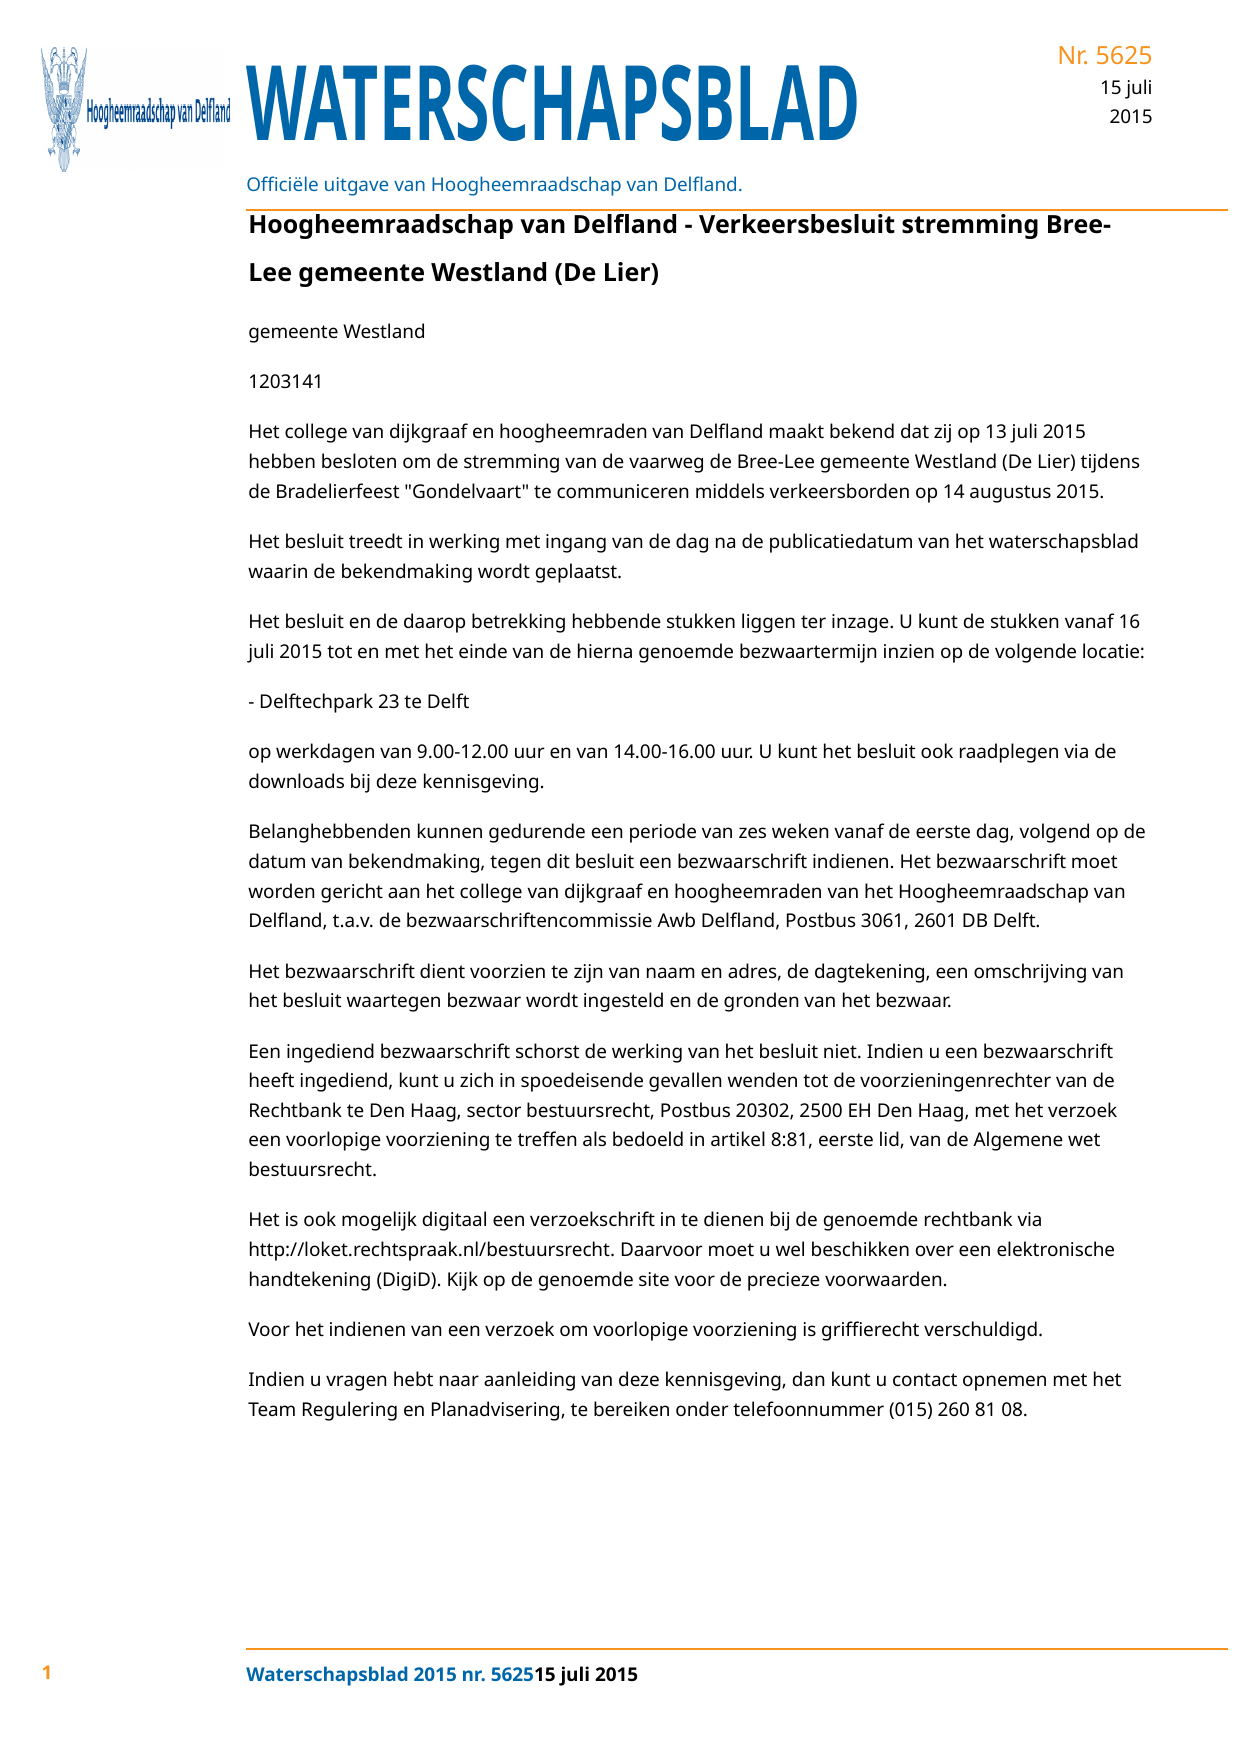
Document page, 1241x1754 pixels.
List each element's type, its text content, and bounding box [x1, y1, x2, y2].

text Het bezwaarschrift dient voorzien te zijn van naam en adres, de dagtekening, een omschrijving van het besluit waartegen bezwaar wordt ingesteld en de gronden van het bezwaar. [248, 958, 1152, 1013]
picture [41, 47, 231, 172]
text Het is ook mogelijk digitaal een verzoekschrift in te dienen bij de genoemde rechtbank via http://loket.rechtspraak.nl/bestuursrecht. Daarvoor moet u wel beschikken over een elektronische handtekening (DigiD). Kijk op de genoemde site voor de precieze voorwaarden. [248, 1207, 1152, 1292]
text Hoogheemraadschap van Delfland - Verkeersbesluit stremming Bree-Lee gemeente Westland (De Lier) [248, 211, 1152, 288]
text op werkdagen van 9.00-12.00 uur en van 14.00-16.00 uur. U kunt het besluit ook raadplegen via de downloads bij deze kennisgeving. [248, 739, 1152, 794]
text Het college van dijkgraaf en hoogheemraden van Delfland maakt bekend dat zij op 13 juli 2015 hebben besloten om de stremming van de vaarweg de Bree-Lee gemeente Westland (De Lier) tijdens de Bradelierfeest "Gondelvaart" te communiceren middels verkeersborden op 14 augustus 2015. [248, 419, 1152, 504]
text Het besluit treedt in werking met ingang van de dag na de publicatiedatum van het waterschapsblad waarin de bekendmaking wordt geplaatst. [248, 528, 1152, 584]
text 1203141 [248, 368, 1152, 394]
text Belanghebbenden kunnen gedurende een periode van zes weken vanaf de eerste dag, volgend op de datum van bekendmaking, tegen dit besluit een bezwaarschrift indienen. Het bezwaarschrift moet worden gericht aan het college van dijkgraaf en hoogheemraden van het Hoogheemraadschap van Delfland, t.a.v. de bezwaarschriftencommissie Awb Delfland, Postbus 3061, 2601 DB Delft. [248, 819, 1152, 933]
text Voor het indienen van een verzoek om voorlopige voorziening is griffierecht verschuldigd. [248, 1316, 1152, 1342]
text Indien u vragen hebt naar aanleiding van deze kennisgeving, dan kunt u contact opnemen met het Team Regulering en Planadvisering, te bereiken onder telefoonnummer (015) 260 81 08. [248, 1367, 1152, 1422]
text Een ingediend bezwaarschrift schorst de werking van het besluit niet. Indien u een bezwaarschrift heeft ingediend, kunt u zich in spoedeisende gevallen wenden tot de voorzieningenrechter van de Rechtbank te Den Haag, sector bestuursrecht, Postbus 20302, 2500 EH Den Haag, met het verzoek een voorlopige voorziening te treffen als bedoeld in artikel 8:81, eerste lid, van de Algemene wet bestuursrecht. [248, 1038, 1152, 1182]
text gemeente Westland [248, 318, 1152, 344]
text Het besluit en de daarop betrekking hebbende stukken liggen ter inzage. U kunt de stukken vanaf 16 juli 2015 tot en met het einde van de hierna genoemde bezwaartermijn inzien op de volgende locatie: [248, 608, 1152, 664]
text - Delftechpark 23 te Delft [248, 688, 1152, 714]
